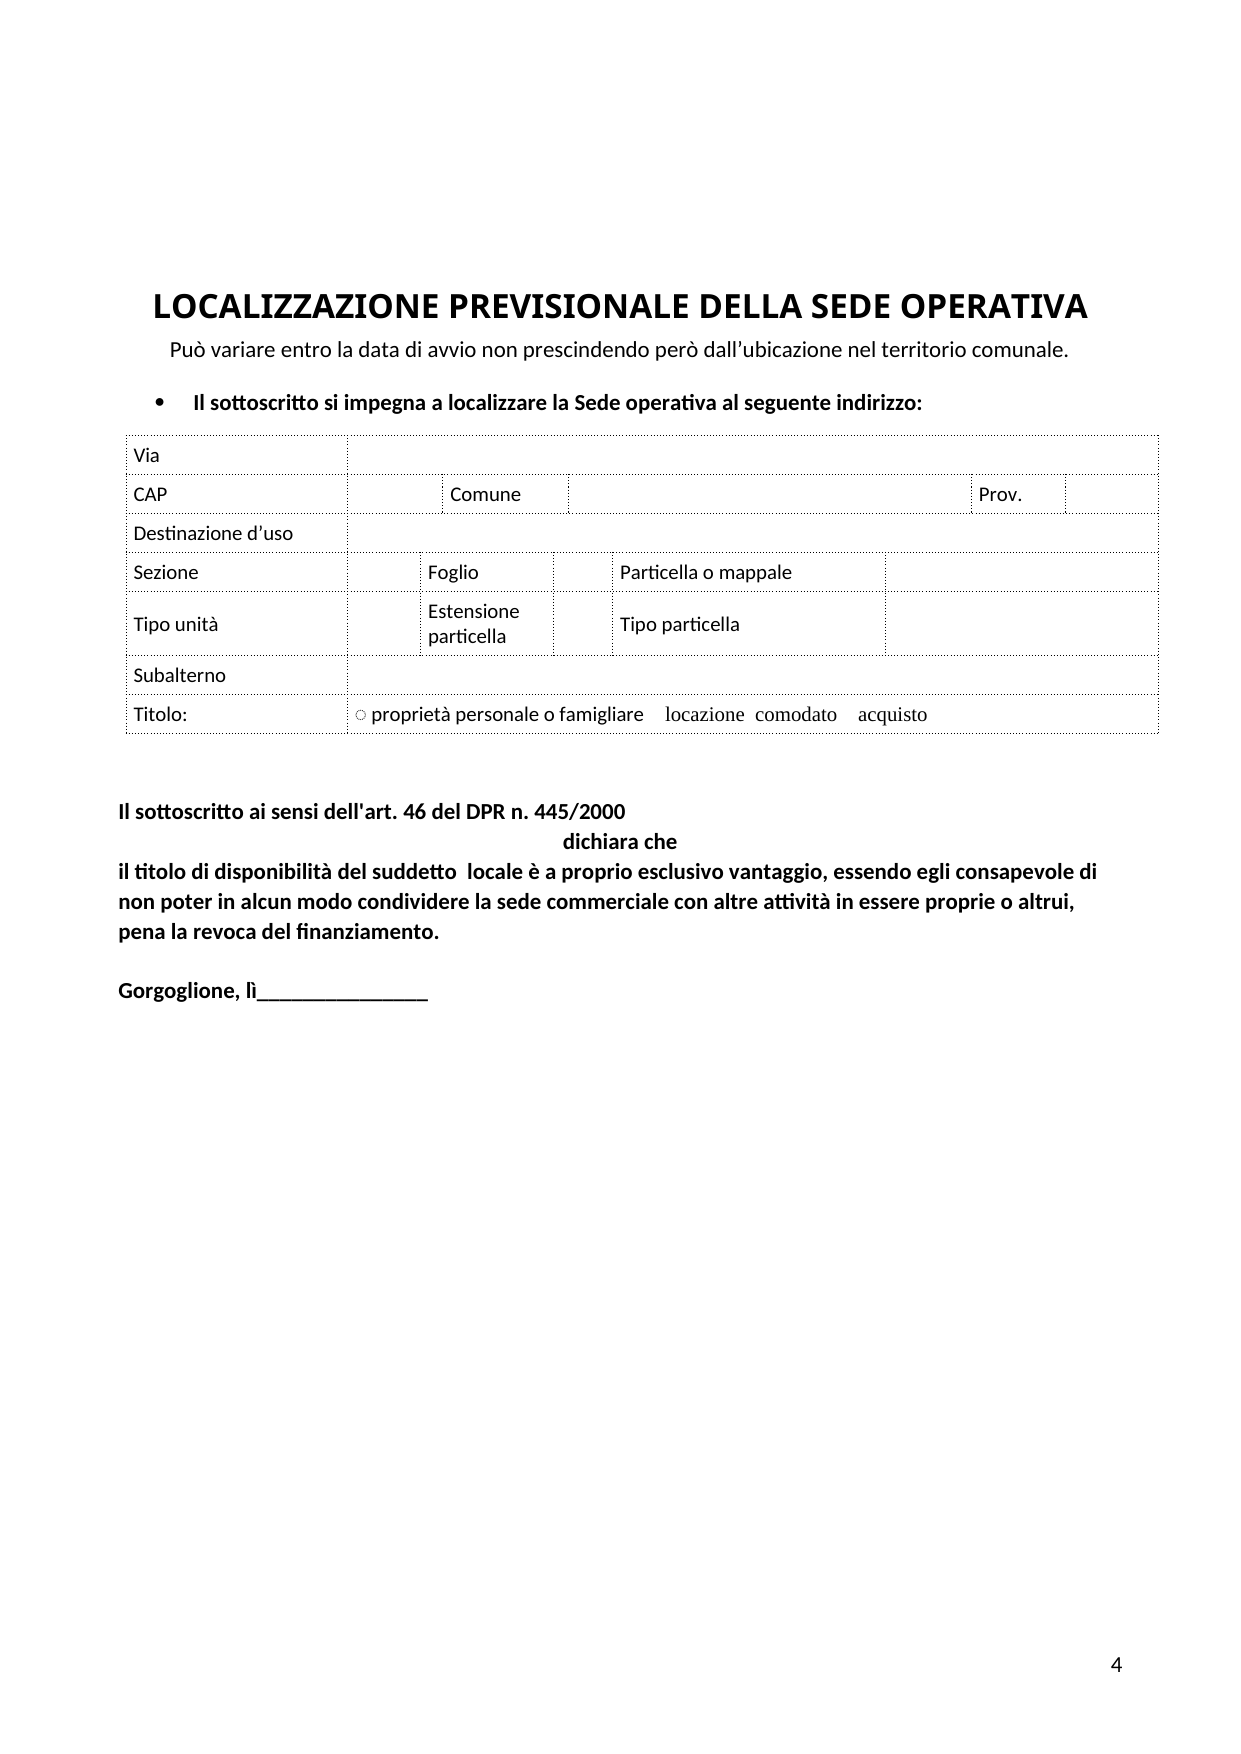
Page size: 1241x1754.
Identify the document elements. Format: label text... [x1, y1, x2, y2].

table_cell Tipo particella [613, 591, 886, 655]
text Gorgoglione, lì_______________ [118, 977, 1122, 1005]
table_cell Destinazione d’uso [126, 513, 347, 552]
table_cell [347, 655, 1159, 694]
table_cell [347, 591, 421, 655]
table_cell 󠇝 proprietà personale o famigliare 󠇝 󠇝 󠇝󠇝 locazione 󠇝󠇝 comodato 󠇝 󠇝󠇝 acquisto󠇝 󠇝 [347, 694, 1159, 733]
table_cell [568, 474, 971, 513]
text Il sottoscritto ai sensi dell'art. 46 del DPR n. 445/2000 [118, 797, 1122, 825]
table_cell Subalterno [126, 655, 347, 694]
subtitle LOCALIZZAZIONE PREVISIONALE DELLA SEDE OPERATIVA [118, 283, 1122, 328]
table_cell CAP [126, 474, 347, 513]
table_cell [347, 552, 421, 591]
table_cell [886, 552, 1159, 591]
list Il sottoscritto si impegna a localizzare la Sede operativa al seguente indirizzo: [156, 388, 1122, 416]
table_cell Foglio [421, 552, 554, 591]
table_cell [554, 552, 613, 591]
table_cell Sezione [126, 552, 347, 591]
table_cell [554, 591, 613, 655]
text Può variare entro la data di avvio non prescindendo però dall’ubicazione nel territorio comunale. [118, 335, 1122, 363]
text il titolo di disponibilità del suddetto locale è a proprio esclusivo vantaggio, essendo egli consapevole di non poter in alcun modo condividere la sede commerciale con altre attività in essere proprie o altrui, pena la revoca del finanziamento. [118, 857, 1122, 945]
table_cell Tipo unità [126, 591, 347, 655]
table_cell [347, 474, 443, 513]
table_cell [1065, 474, 1159, 513]
text dichiara che [118, 827, 1122, 855]
table_header Via [126, 435, 347, 474]
table_header [347, 435, 1159, 474]
table_cell Particella o mappale [613, 552, 886, 591]
table_cell Comune [443, 474, 568, 513]
table_cell [347, 513, 1159, 552]
table_cell Titolo: [126, 694, 347, 733]
table_cell [886, 591, 1159, 655]
table_cell Prov. [971, 474, 1065, 513]
table_cell Estensione particella [421, 591, 554, 655]
